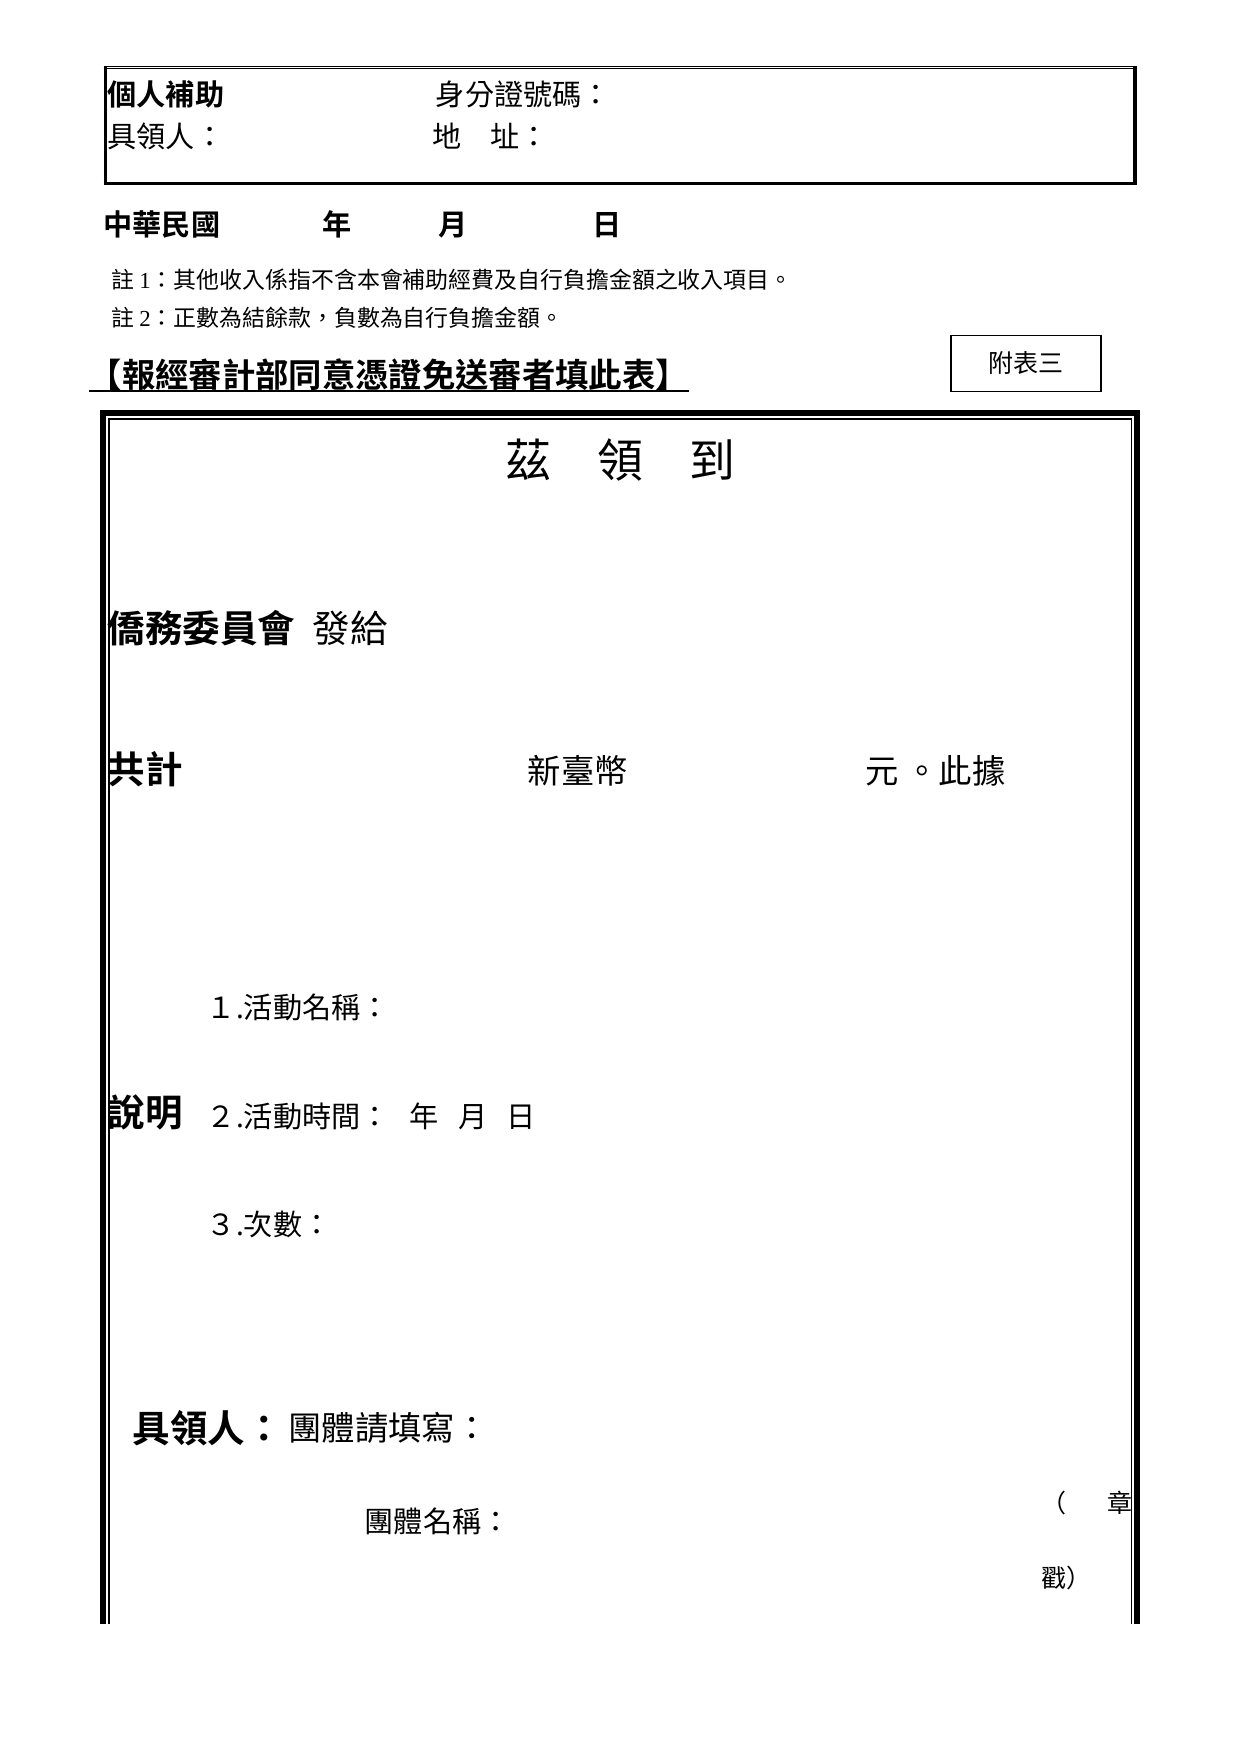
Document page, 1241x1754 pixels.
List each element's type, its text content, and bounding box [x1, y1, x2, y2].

table_header 茲 領 到 [110, 420, 1131, 588]
table_cell 團體名稱： [362, 1483, 1038, 1624]
text 【報經審計部同意憑證免送審者填此表】 [89, 335, 1152, 410]
table_cell [110, 885, 204, 969]
table_cell [110, 1294, 285, 1388]
text 中華民國 年 月 日 [89, 185, 1152, 260]
table_cell [204, 885, 1131, 969]
table_cell [1050, 588, 1131, 692]
table_cell [285, 1483, 362, 1624]
text 註1：其他收入係指不含本會補助經費及自行負擔金額之收入項目。 [89, 260, 1152, 298]
table_cell 具領人： [110, 1388, 285, 1624]
table_cell 新臺幣 元 [204, 692, 902, 885]
text 附表三 [967, 343, 1085, 380]
table_cell 僑務委員會 發給 [110, 588, 451, 692]
table_cell 共計 [110, 692, 204, 885]
table_cell [362, 1294, 1038, 1388]
table_cell [1038, 1294, 1131, 1388]
table_cell ３.次數： [204, 1186, 1131, 1294]
table_cell １.活動名稱： [204, 969, 1131, 1077]
table_cell 團體請填寫： [285, 1388, 1038, 1482]
table_cell 說明 [110, 969, 204, 1294]
table_cell 。此據 [903, 692, 1131, 885]
table_cell [285, 1294, 362, 1388]
table_cell [451, 588, 1050, 692]
table_cell （章戳） [1038, 1483, 1131, 1624]
text 註2：正數為結餘款，負數為自行負擔金額。 [89, 298, 1152, 335]
table_cell 個人補助 身分證號碼： 具領人： 地 址： [107, 69, 1133, 182]
table_cell [1038, 1388, 1131, 1482]
table_cell ２.活動時間： 年 月 日 [204, 1077, 1131, 1186]
